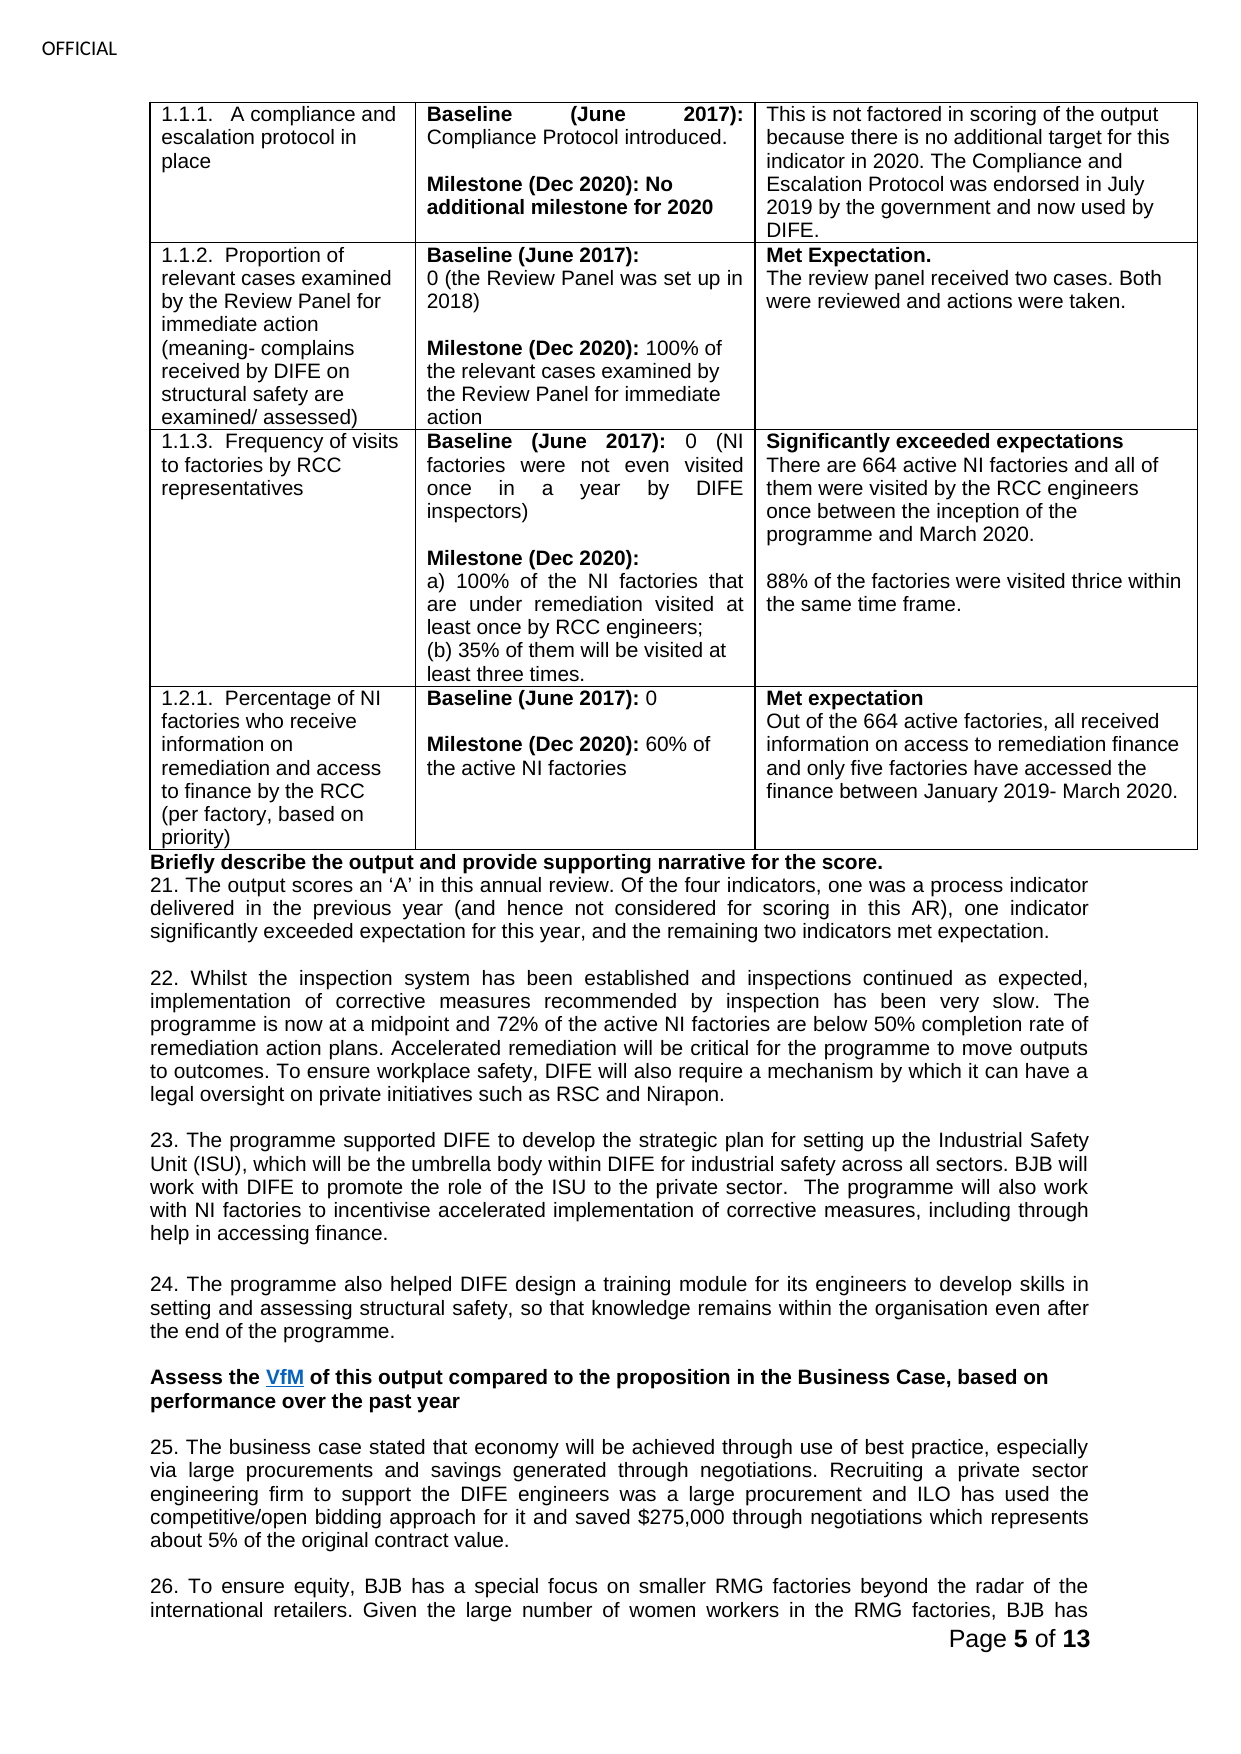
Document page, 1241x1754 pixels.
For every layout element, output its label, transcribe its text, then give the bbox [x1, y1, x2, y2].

text Briefly describe the output and provide supporting narrative for the score. [150, 850, 1090, 873]
text 24. The programme also helped DIFE design a training module for its engineers to develop skills in setting and assessing structural safety, so that knowledge remains within the organisation even after the end of the programme. [150, 1273, 1090, 1343]
table_cell 1.1.2. Proportion of relevant cases examined by the Review Panel for immediate action (meaning- complains received by DIFE on structural safety are examined/ assessed) [151, 243, 415, 429]
table_cell Met Expectation. The review panel received two cases. Both were reviewed and actions were taken. [756, 243, 1197, 429]
table_cell 1.2.1. Percentage of NI factories who receive information on remediation and access to finance by the RCC (per factory, based on priority) [151, 687, 415, 849]
table_cell Baseline (June 2017): 0 (NI factories were not even visited once in a year by DIFE inspectors) Milestone (Dec 2020): a) 100% of the NI factories that are under remediation visited at least once by RCC engineers; (b) 35% of them will be visited at least three times. [416, 430, 754, 686]
table_cell 1.1.1. A compliance and escalation protocol in place [151, 103, 415, 242]
table_cell Baseline (June 2017): 0 Milestone (Dec 2020): 60% of the active NI factories [416, 687, 754, 849]
table_cell Baseline (June 2017): 0 (the Review Panel was set up in 2018) Milestone (Dec 2020): 100% of the relevant cases examined by the Review Panel for immediate action [416, 243, 754, 429]
text 23. The programme supported DIFE to develop the strategic plan for setting up the Industrial Safety Unit (ISU), which will be the umbrella body within DIFE for industrial safety across all sectors. BJB will work with DIFE to promote the role of the ISU to the private sector. The programme will also work with NI factories to incentivise accelerated implementation of corrective measures, including through help in accessing finance. [150, 1129, 1090, 1245]
text 26. To ensure equity, BJB has a special focus on smaller RMG factories beyond the radar of the international retailers. Given the large number of women workers in the RMG factories, BJB has [150, 1575, 1090, 1621]
table_cell Met expectation Out of the 664 active factories, all received information on access to remediation finance and only five factories have accessed the finance between January 2019- March 2020. [756, 687, 1197, 849]
table_cell This is not factored in scoring of the output because there is no additional target for this indicator in 2020. The Compliance and Escalation Protocol was endorsed in July 2019 by the government and now used by DIFE. [756, 103, 1197, 242]
table_cell Significantly exceeded expectations There are 664 active NI factories and all of them were visited by the RCC engineers once between the inception of the programme and March 2020. 88% of the factories were visited thrice within the same time frame. [756, 430, 1197, 686]
text 21. The output scores an ‘A’ in this annual review. Of the four indicators, one was a process indicator delivered in the previous year (and hence not considered for scoring in this AR), one indicator significantly exceeded expectation for this year, and the remaining two indicators met expectation. [150, 873, 1090, 943]
table_cell 1.1.3. Frequency of visits to factories by RCC representatives [151, 430, 415, 686]
text 25. The business case stated that economy will be achieved through use of best practice, especially via large procurements and savings generated through negotiations. Recruiting a private sector engineering firm to support the DIFE engineers was a large procurement and ILO has used the competitive/open bidding approach for it and saved $275,000 through negotiations which represents about 5% of the original contract value. [150, 1436, 1090, 1552]
table_cell Baseline (June 2017): Compliance Protocol introduced. Milestone (Dec 2020): No additional milestone for 2020 [416, 103, 754, 242]
text Assess the VfM of this output compared to the proposition in the Business Case, based on performance over the past year [150, 1366, 1090, 1412]
text 22. Whilst the inspection system has been established and inspections continued as expected, implementation of corrective measures recommended by inspection has been very slow. The programme is now at a midpoint and 72% of the active NI factories are below 50% completion rate of remediation action plans. Accelerated remediation will be critical for the programme to move outputs to outcomes. To ensure workplace safety, DIFE will also require a mechanism by which it can have a legal oversight on private initiatives such as RSC and Nirapon. [150, 966, 1090, 1106]
